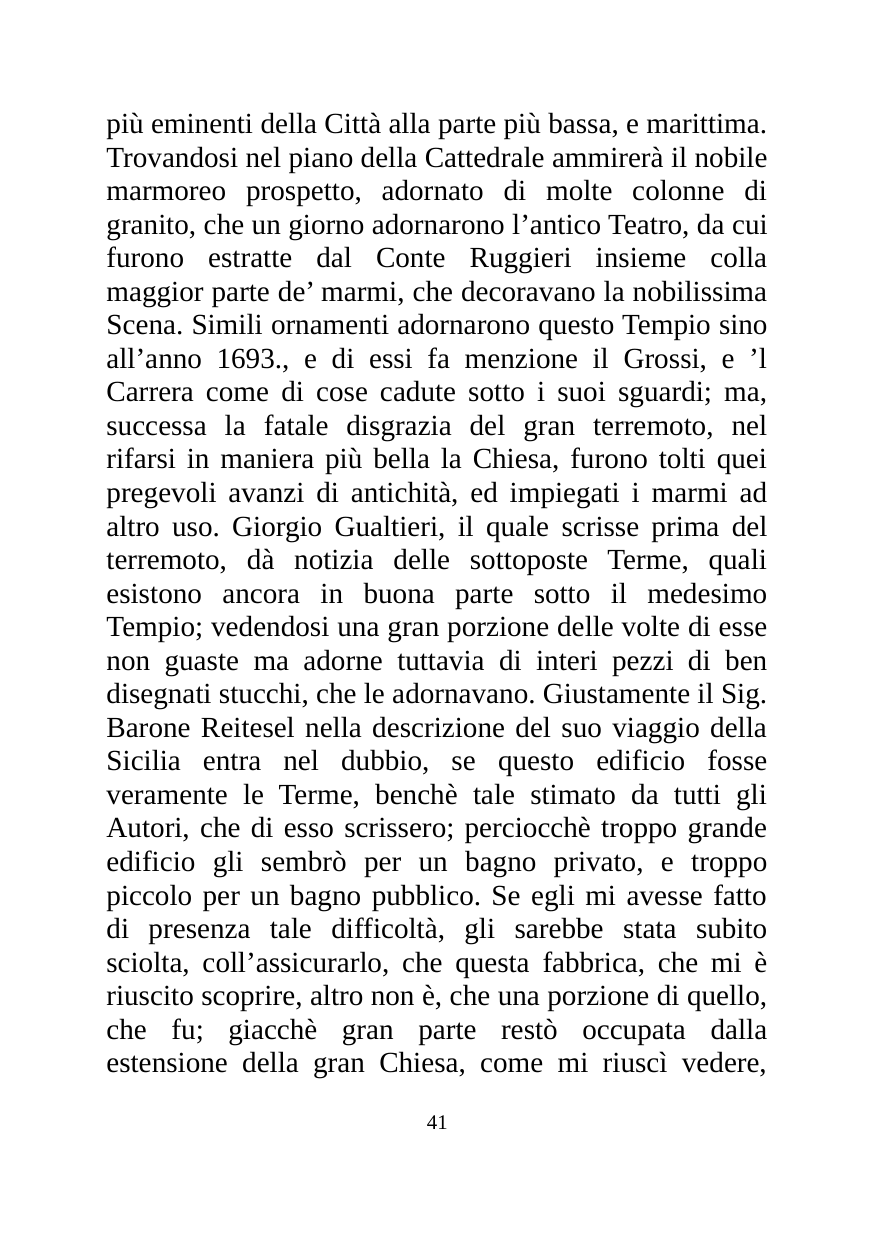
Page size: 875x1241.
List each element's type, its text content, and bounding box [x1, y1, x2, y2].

text più eminenti della Città alla parte più bassa, e marittima. Trovandosi nel piano della Cattedrale ammirerà il nobile marmoreo prospetto, adornato di molte colonne di granito, che un giorno adornarono l’antico Teatro, da cui furono estratte dal Conte Ruggieri insieme colla maggior parte de’ marmi, che decoravano la nobilissima Scena. Simili ornamenti adornarono questo Tempio sino all’anno 1693., e di essi fa menzione il Grossi, e ’l Carrera come di cose cadute sotto i suoi sguardi; ma, successa la fatale disgrazia del gran terremoto, nel rifarsi in maniera più bella la Chiesa, furono tolti quei pregevoli avanzi di antichità, ed impiegati i marmi ad altro uso. Giorgio Gualtieri, il quale scrisse prima del terremoto, dà notizia delle sottoposte Terme, quali esistono ancora in buona parte sotto il medesimo Tempio; vedendosi una gran porzione delle volte di esse non guaste ma adorne tuttavia di interi pezzi di ben disegnati stucchi, che le adornavano. Giustamente il Sig. Barone Reitesel nella descrizione del suo viaggio della Sicilia entra nel dubbio, se questo edificio fosse veramente le Terme, benchè tale stimato da tutti gli Autori, che di esso scrissero; perciocchè troppo grande edificio gli sembrò per un bagno privato, e troppo piccolo per un bagno pubblico. Se egli mi avesse fatto di presenza tale difficoltà, gli sarebbe stata subito sciolta, coll’assicurarlo, che questa fabbrica, che mi è riuscito scoprire, altro non è, che una porzione di quello, che fu; giacchè gran parte restò occupata dalla estensione della gran Chiesa, come mi riuscì vedere, [106, 106, 768, 1079]
